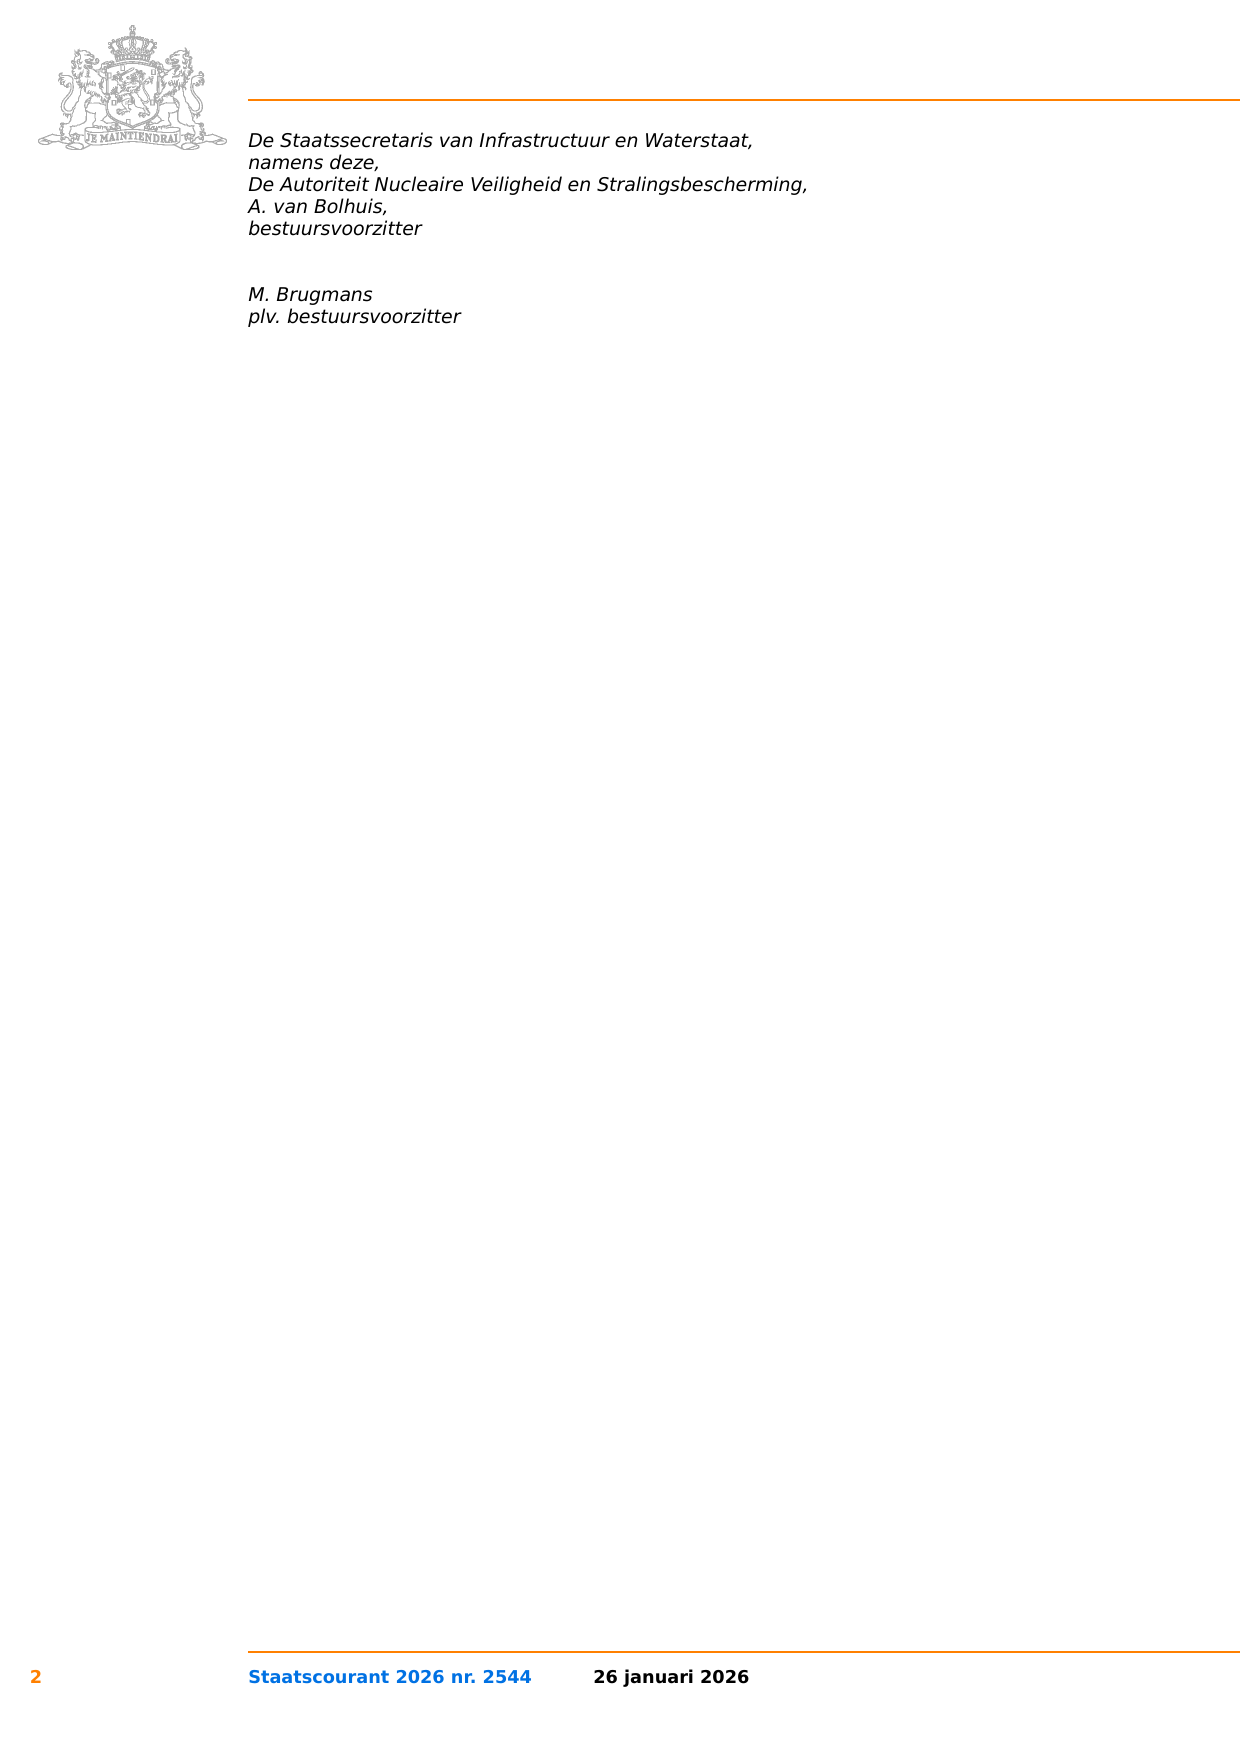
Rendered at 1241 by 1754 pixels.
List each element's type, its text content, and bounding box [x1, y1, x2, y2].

text De Staatssecretaris van Infrastructuur en Waterstaat, namens deze, De Autoriteit Nucleaire Veiligheid en Stralingsbescherming, A. van Bolhuis, bestuursvoorzitter [248, 130, 1163, 240]
picture [38, 25, 227, 150]
text M. Brugmans plv. bestuursvoorzitter [248, 262, 1163, 328]
